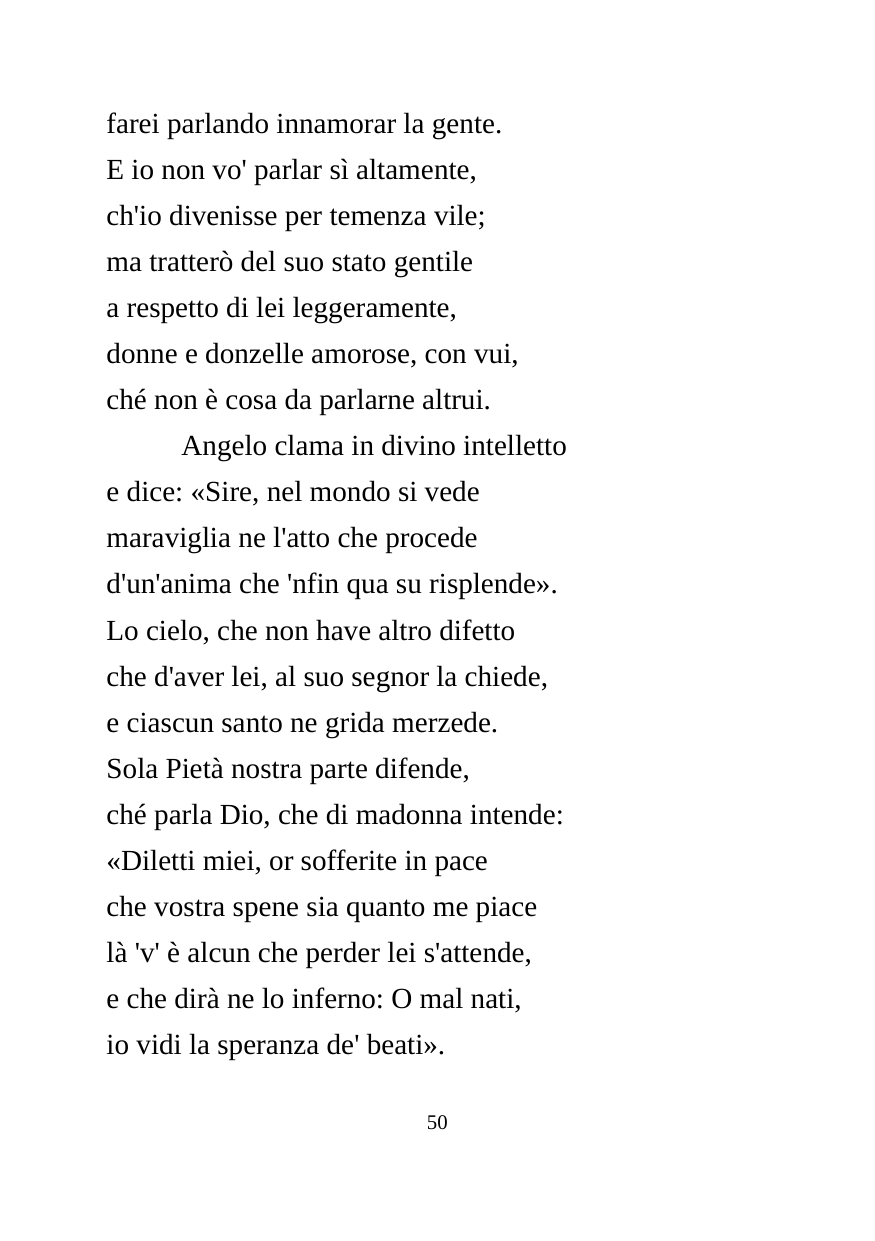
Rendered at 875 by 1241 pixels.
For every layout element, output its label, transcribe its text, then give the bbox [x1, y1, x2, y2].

text E io non vo' parlar sì altamente, [106, 152, 768, 186]
text «Diletti miei, or sofferite in pace [106, 843, 768, 876]
text e dice: «Sire, nel mondo si vede [106, 474, 768, 508]
text e ciascun santo ne grida merzede. [106, 705, 768, 738]
text Lo cielo, che non have altro difetto [106, 613, 768, 646]
text che d'aver lei, al suo segnor la chiede, [106, 659, 768, 692]
text e che dirà ne lo inferno: O mal nati, [106, 981, 768, 1014]
text io vidi la speranza de' beati». [106, 1027, 768, 1061]
text ché parla Dio, che di madonna intende: [106, 797, 768, 830]
text farei parlando innamorar la gente. [106, 106, 768, 140]
text ché non è cosa da parlarne altrui. [106, 382, 768, 416]
text che vostra spene sia quanto me piace [106, 889, 768, 922]
text a respetto di lei leggeramente, [106, 290, 768, 324]
text là 'v' è alcun che perder lei s'attende, [106, 935, 768, 968]
text Angelo clama in divino intelletto [181, 428, 768, 462]
text ch'io divenisse per temenza vile; [106, 198, 768, 232]
text d'un'anima che 'nfin qua su risplende». [106, 567, 768, 600]
text Sola Pietà nostra parte difende, [106, 751, 768, 784]
text donne e donzelle amorose, con vui, [106, 336, 768, 370]
text ma tratterò del suo stato gentile [106, 244, 768, 278]
text maraviglia ne l'atto che procede [106, 521, 768, 554]
